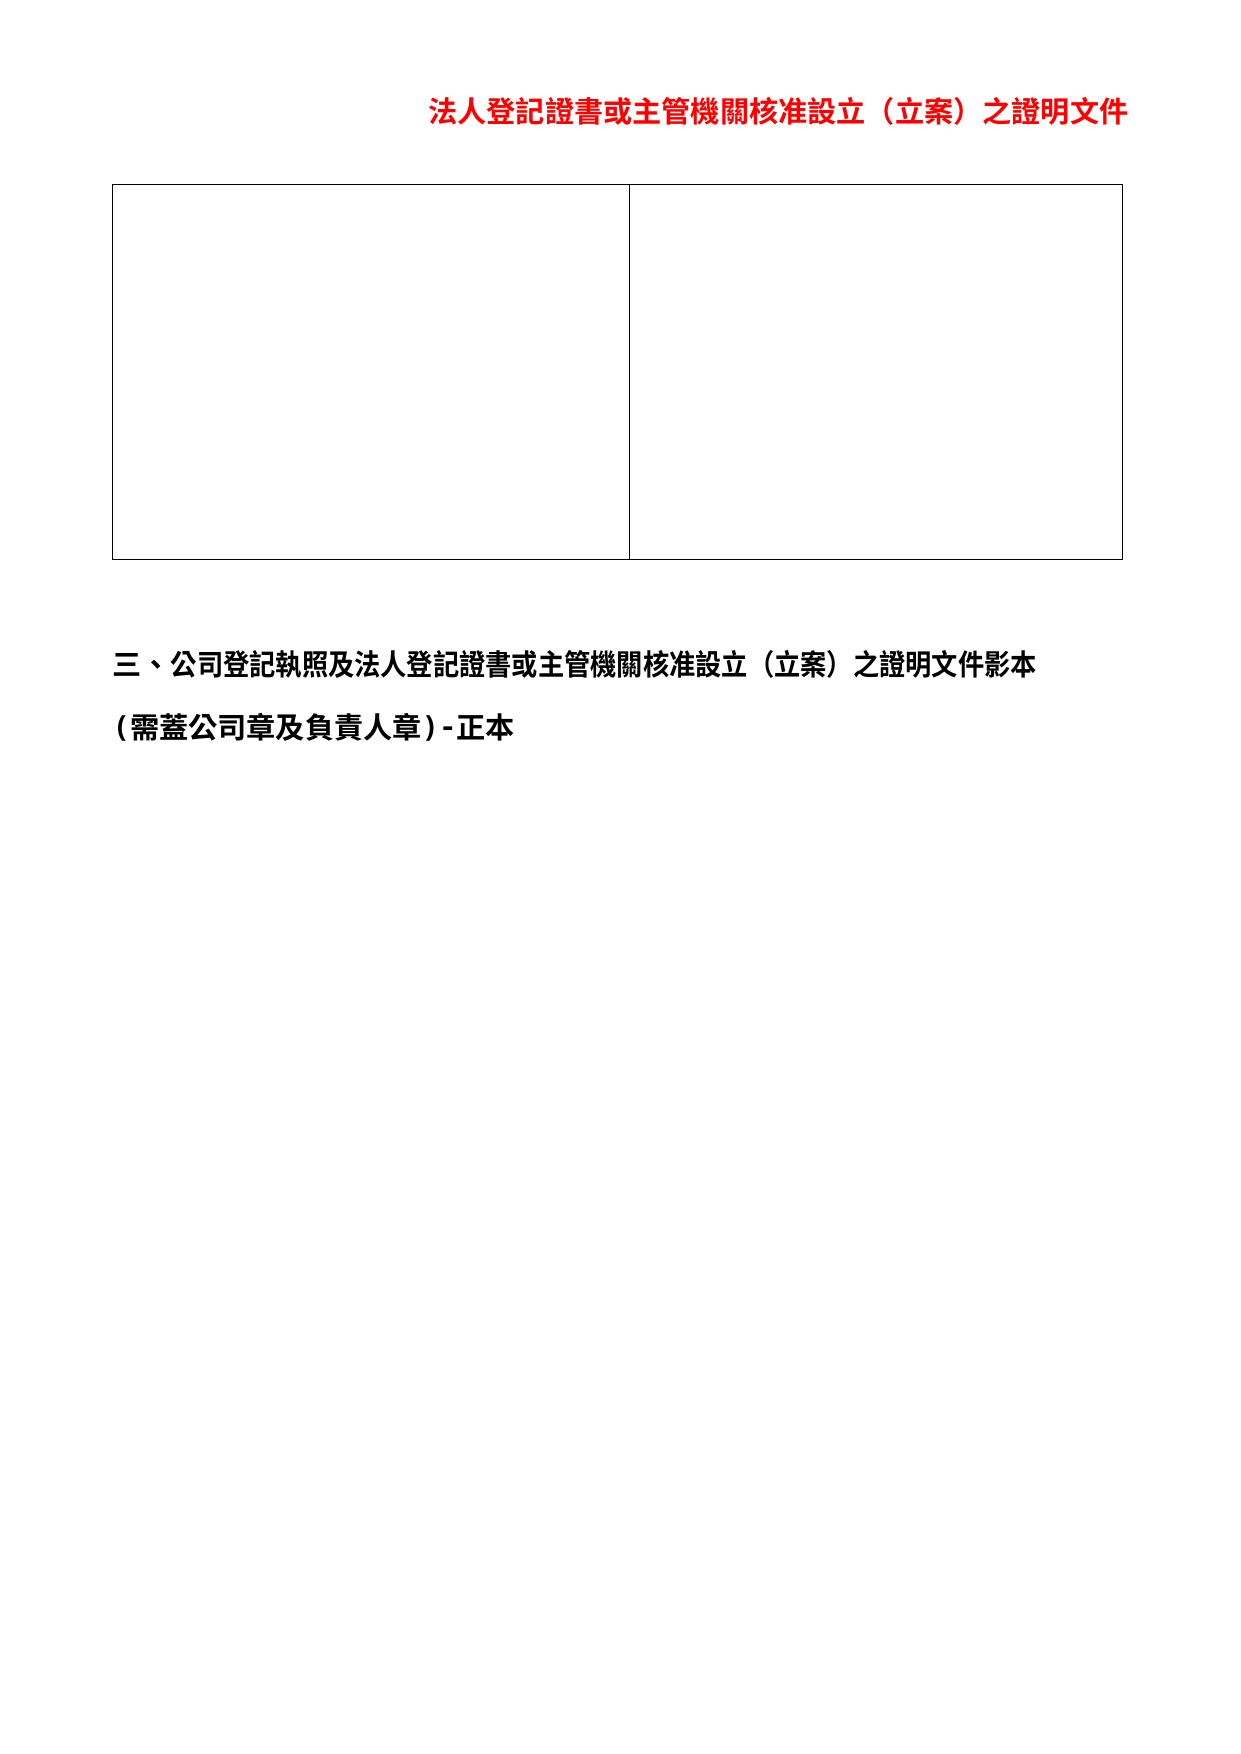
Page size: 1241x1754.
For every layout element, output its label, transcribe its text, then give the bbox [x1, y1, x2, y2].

table_cell [113, 185, 629, 559]
table_cell [630, 185, 1122, 559]
text 三、公司登記執照及法人登記證書或主管機關核准設立（立案）之證明文件影本 (需蓋公司章及負責人章)-正本 [112, 621, 1128, 746]
